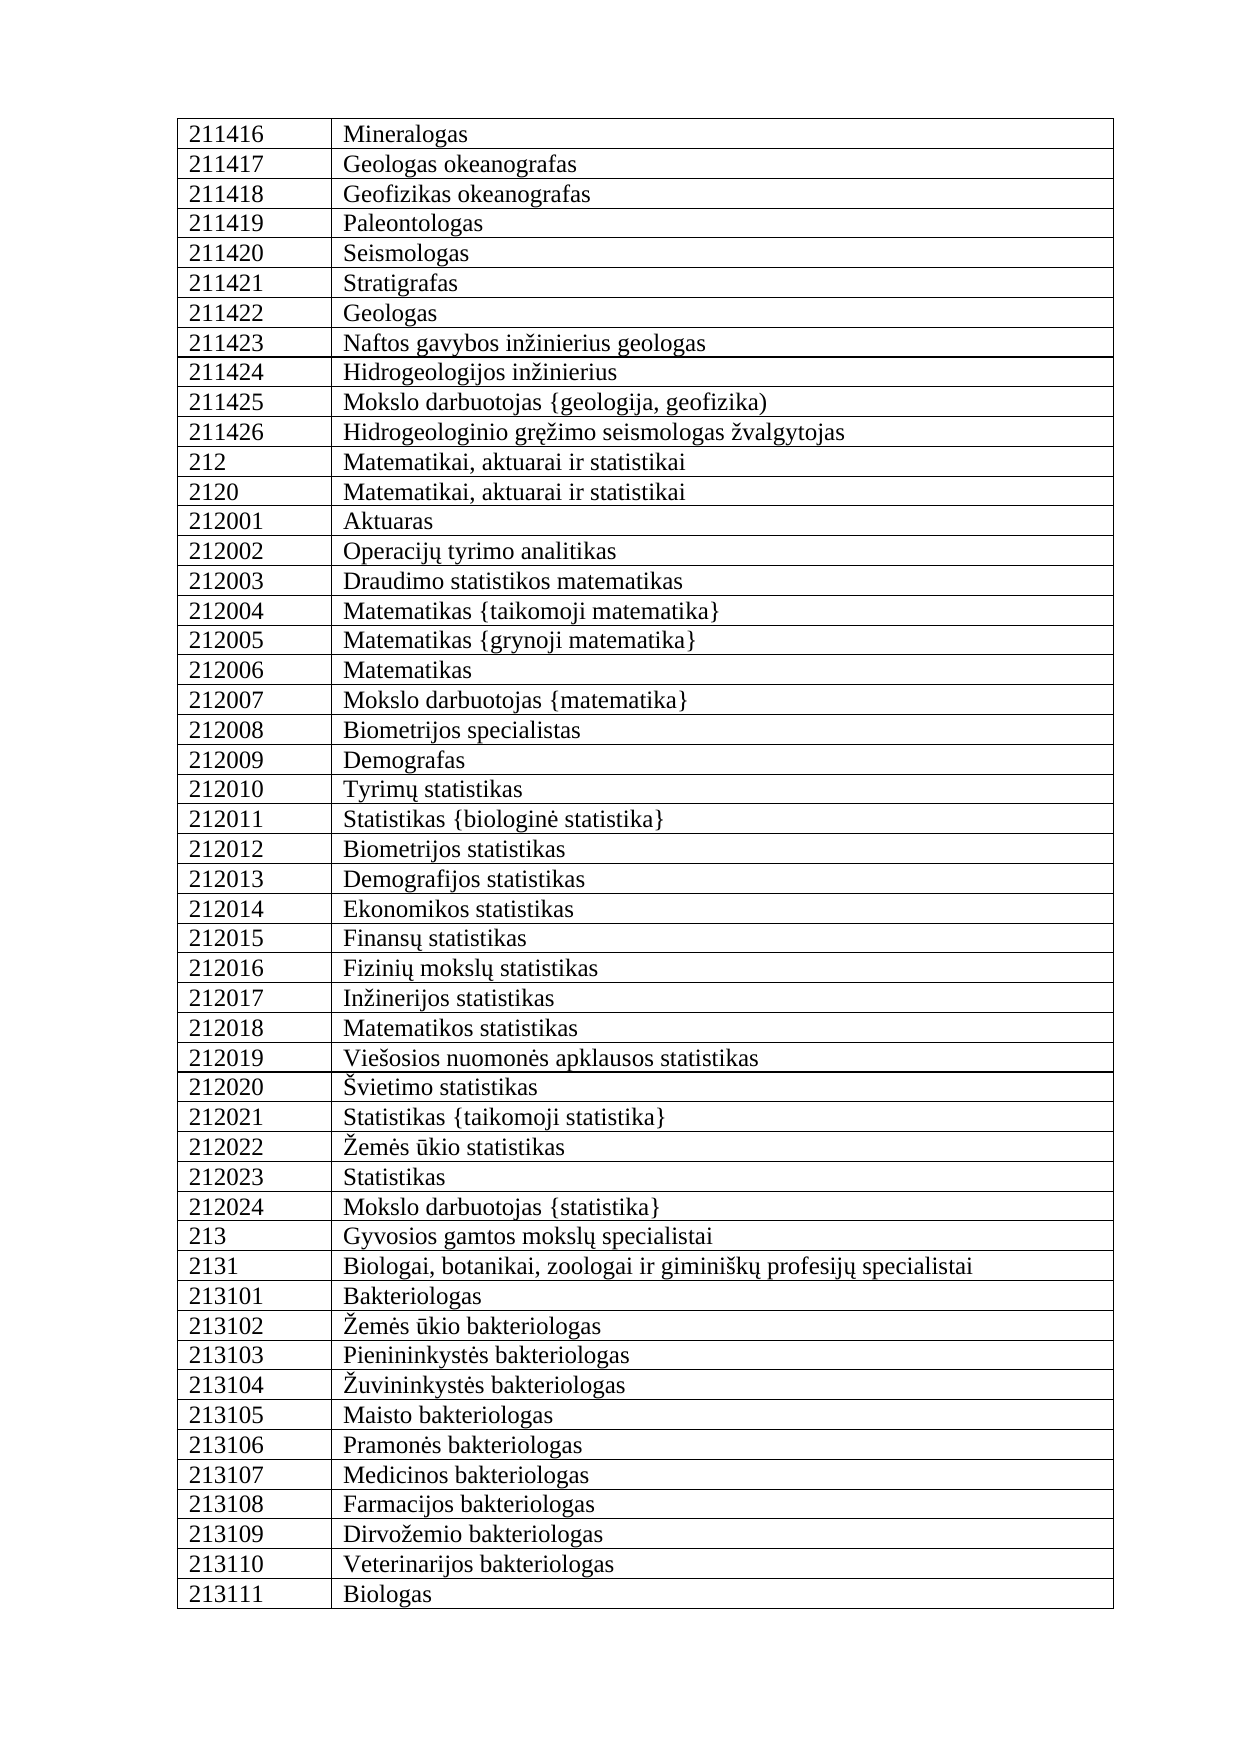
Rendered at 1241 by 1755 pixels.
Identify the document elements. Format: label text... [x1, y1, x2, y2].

table_cell 212003 [178, 566, 331, 595]
table_cell [1114, 893, 1119, 922]
table_cell [1114, 774, 1119, 803]
table_cell 213101 [178, 1281, 331, 1310]
table_cell [1114, 386, 1119, 416]
table_cell Geologas [332, 298, 1113, 327]
table_cell [1114, 208, 1119, 237]
table_cell 213104 [178, 1370, 331, 1399]
table_cell 213 [178, 1221, 331, 1250]
table_cell Pramonės bakteriologas [332, 1430, 1113, 1459]
table_cell 211420 [178, 238, 331, 267]
table_cell [1114, 178, 1119, 207]
table_cell [1114, 833, 1119, 863]
table_cell Gyvosios gamtos mokslų specialistai [332, 1221, 1113, 1250]
table_cell [1114, 1459, 1119, 1488]
table_cell 212004 [178, 596, 331, 624]
table_cell [1114, 1429, 1119, 1459]
table_cell Matematikas {taikomoji matematika} [332, 596, 1113, 624]
table_cell 212008 [178, 715, 331, 744]
table_cell Mokslo darbuotojas {matematika} [332, 685, 1113, 714]
table_cell [1114, 237, 1119, 267]
table_cell [1114, 476, 1119, 505]
table_cell [1114, 684, 1119, 714]
table_cell 212015 [178, 924, 331, 952]
table_cell 213107 [178, 1460, 331, 1488]
table_cell Žemės ūkio bakteriologas [332, 1311, 1113, 1339]
table_cell Matematikai, aktuarai ir statistikai [332, 447, 1113, 476]
table_cell Maisto bakteriologas [332, 1400, 1113, 1429]
table_cell 212022 [178, 1132, 331, 1161]
table_cell 211426 [178, 417, 331, 446]
table_cell Biologai, botanikai, zoologai ir giminiškų profesijų specialistai [332, 1251, 1113, 1280]
table_cell [1114, 1369, 1119, 1399]
table_cell Dirvožemio bakteriologas [332, 1519, 1113, 1548]
table_cell Matematikas {grynoji matematika} [332, 626, 1113, 654]
table_cell [1114, 1131, 1119, 1161]
table_cell 212 [178, 447, 331, 476]
table_cell [1114, 1518, 1119, 1548]
table_cell [1114, 952, 1119, 982]
table_cell Medicinos bakteriologas [332, 1460, 1113, 1488]
table_cell [1114, 416, 1119, 446]
table_cell [1114, 1220, 1119, 1250]
table_cell [1114, 535, 1119, 565]
table_cell 213108 [178, 1490, 331, 1518]
table_cell 212006 [178, 655, 331, 684]
table_cell [1114, 1548, 1119, 1578]
table_cell [1114, 565, 1119, 595]
table_cell [1114, 1489, 1119, 1518]
table_cell 212023 [178, 1162, 331, 1191]
table_cell Tyrimų statistikas [332, 775, 1113, 803]
table_cell 211417 [178, 149, 331, 178]
table_cell [1114, 744, 1119, 773]
table_cell [1114, 297, 1119, 327]
table_cell Paleontologas [332, 209, 1113, 237]
table_cell 212002 [178, 536, 331, 565]
table_cell 213111 [178, 1579, 331, 1608]
table_cell Biologas [332, 1579, 1113, 1608]
table_cell 212016 [178, 953, 331, 982]
table_cell Fizinių mokslų statistikas [332, 953, 1113, 982]
table_cell 212019 [178, 1043, 331, 1071]
table_cell 212010 [178, 775, 331, 803]
table_cell [1114, 625, 1119, 654]
table_cell Farmacijos bakteriologas [332, 1490, 1113, 1518]
table_cell 212020 [178, 1073, 331, 1101]
table_cell [1114, 1101, 1119, 1131]
table_cell 211424 [178, 358, 331, 386]
table_cell [1114, 356, 1119, 386]
table_cell 212018 [178, 1013, 331, 1042]
table_cell Bakteriologas [332, 1281, 1113, 1310]
table_cell [1114, 803, 1119, 833]
table_cell 212013 [178, 864, 331, 893]
table_cell Matematikos statistikas [332, 1013, 1113, 1042]
table_cell 213103 [178, 1341, 331, 1369]
table_cell [1114, 148, 1119, 178]
table_cell Geologas okeanografas [332, 149, 1113, 178]
table_cell 212005 [178, 626, 331, 654]
table_cell Matematikas [332, 655, 1113, 684]
table_cell [1114, 1340, 1119, 1369]
table_cell [1114, 118, 1119, 148]
table_cell Finansų statistikas [332, 924, 1113, 952]
table_cell Hidrogeologinio gręžimo seismologas žvalgytojas [332, 417, 1113, 446]
table_cell 213106 [178, 1430, 331, 1459]
table_cell Hidrogeologijos inžinierius [332, 358, 1113, 386]
table_cell Žuvininkystės bakteriologas [332, 1370, 1113, 1399]
table_cell Mokslo darbuotojas {statistika} [332, 1192, 1113, 1220]
table_cell Operacijų tyrimo analitikas [332, 536, 1113, 565]
table_cell [1114, 982, 1119, 1012]
table_cell 212009 [178, 745, 331, 773]
table_cell Mineralogas [332, 119, 1113, 148]
table_cell 212024 [178, 1192, 331, 1220]
table_cell [1114, 1191, 1119, 1220]
table_cell Demografijos statistikas [332, 864, 1113, 893]
table_cell Inžinerijos statistikas [332, 983, 1113, 1012]
table_cell 213105 [178, 1400, 331, 1429]
table_cell 212011 [178, 804, 331, 833]
table_cell [1114, 1578, 1119, 1608]
table_cell [1114, 327, 1119, 356]
table_cell Matematikai, aktuarai ir statistikai [332, 477, 1113, 505]
table_cell 213102 [178, 1311, 331, 1339]
table_cell Statistikas {taikomoji statistika} [332, 1102, 1113, 1131]
table_cell [1114, 1161, 1119, 1191]
table_cell [1114, 505, 1119, 535]
table_cell 212014 [178, 894, 331, 922]
table_cell Geofizikas okeanografas [332, 179, 1113, 207]
table_cell 211421 [178, 268, 331, 297]
table_cell [1114, 714, 1119, 744]
table_cell 211419 [178, 209, 331, 237]
table_cell [1114, 654, 1119, 684]
table_cell [1114, 595, 1119, 624]
table_cell Biometrijos statistikas [332, 834, 1113, 863]
table_cell Žemės ūkio statistikas [332, 1132, 1113, 1161]
table_cell 211418 [178, 179, 331, 207]
table_cell [1114, 446, 1119, 476]
table_cell Stratigrafas [332, 268, 1113, 297]
table_cell Viešosios nuomonės apklausos statistikas [332, 1043, 1113, 1071]
table_cell Veterinarijos bakteriologas [332, 1549, 1113, 1578]
table_cell [1114, 1071, 1119, 1101]
table_cell [1114, 1399, 1119, 1429]
table_cell 211425 [178, 387, 331, 416]
table_cell 212021 [178, 1102, 331, 1131]
table_cell Naftos gavybos inžinierius geologas [332, 328, 1113, 356]
table_cell Aktuaras [332, 506, 1113, 535]
table_cell Švietimo statistikas [332, 1073, 1113, 1101]
table_cell 2131 [178, 1251, 331, 1280]
table_cell [1114, 1042, 1119, 1071]
table_cell [1114, 267, 1119, 297]
table_cell Pienininkystės bakteriologas [332, 1341, 1113, 1369]
table_cell [1114, 1280, 1119, 1310]
table_cell Biometrijos specialistas [332, 715, 1113, 744]
table_cell 2120 [178, 477, 331, 505]
table_cell Mokslo darbuotojas {geologija, geofizika) [332, 387, 1113, 416]
table_cell [1114, 863, 1119, 893]
table_cell 212012 [178, 834, 331, 863]
table_cell Seismologas [332, 238, 1113, 267]
table_cell 213109 [178, 1519, 331, 1548]
table_cell Draudimo statistikos matematikas [332, 566, 1113, 595]
table_cell 211423 [178, 328, 331, 356]
table_cell 212001 [178, 506, 331, 535]
table_cell Ekonomikos statistikas [332, 894, 1113, 922]
table_cell 211416 [178, 119, 331, 148]
table_cell 211422 [178, 298, 331, 327]
table_cell Statistikas [332, 1162, 1113, 1191]
table_cell [1114, 1012, 1119, 1042]
table_cell [1114, 1250, 1119, 1280]
table_cell 212017 [178, 983, 331, 1012]
table_cell Statistikas {biologinė statistika} [332, 804, 1113, 833]
table_cell [1114, 923, 1119, 952]
table_cell 213110 [178, 1549, 331, 1578]
table_cell 212007 [178, 685, 331, 714]
table_cell Demografas [332, 745, 1113, 773]
table_cell [1114, 1310, 1119, 1339]
